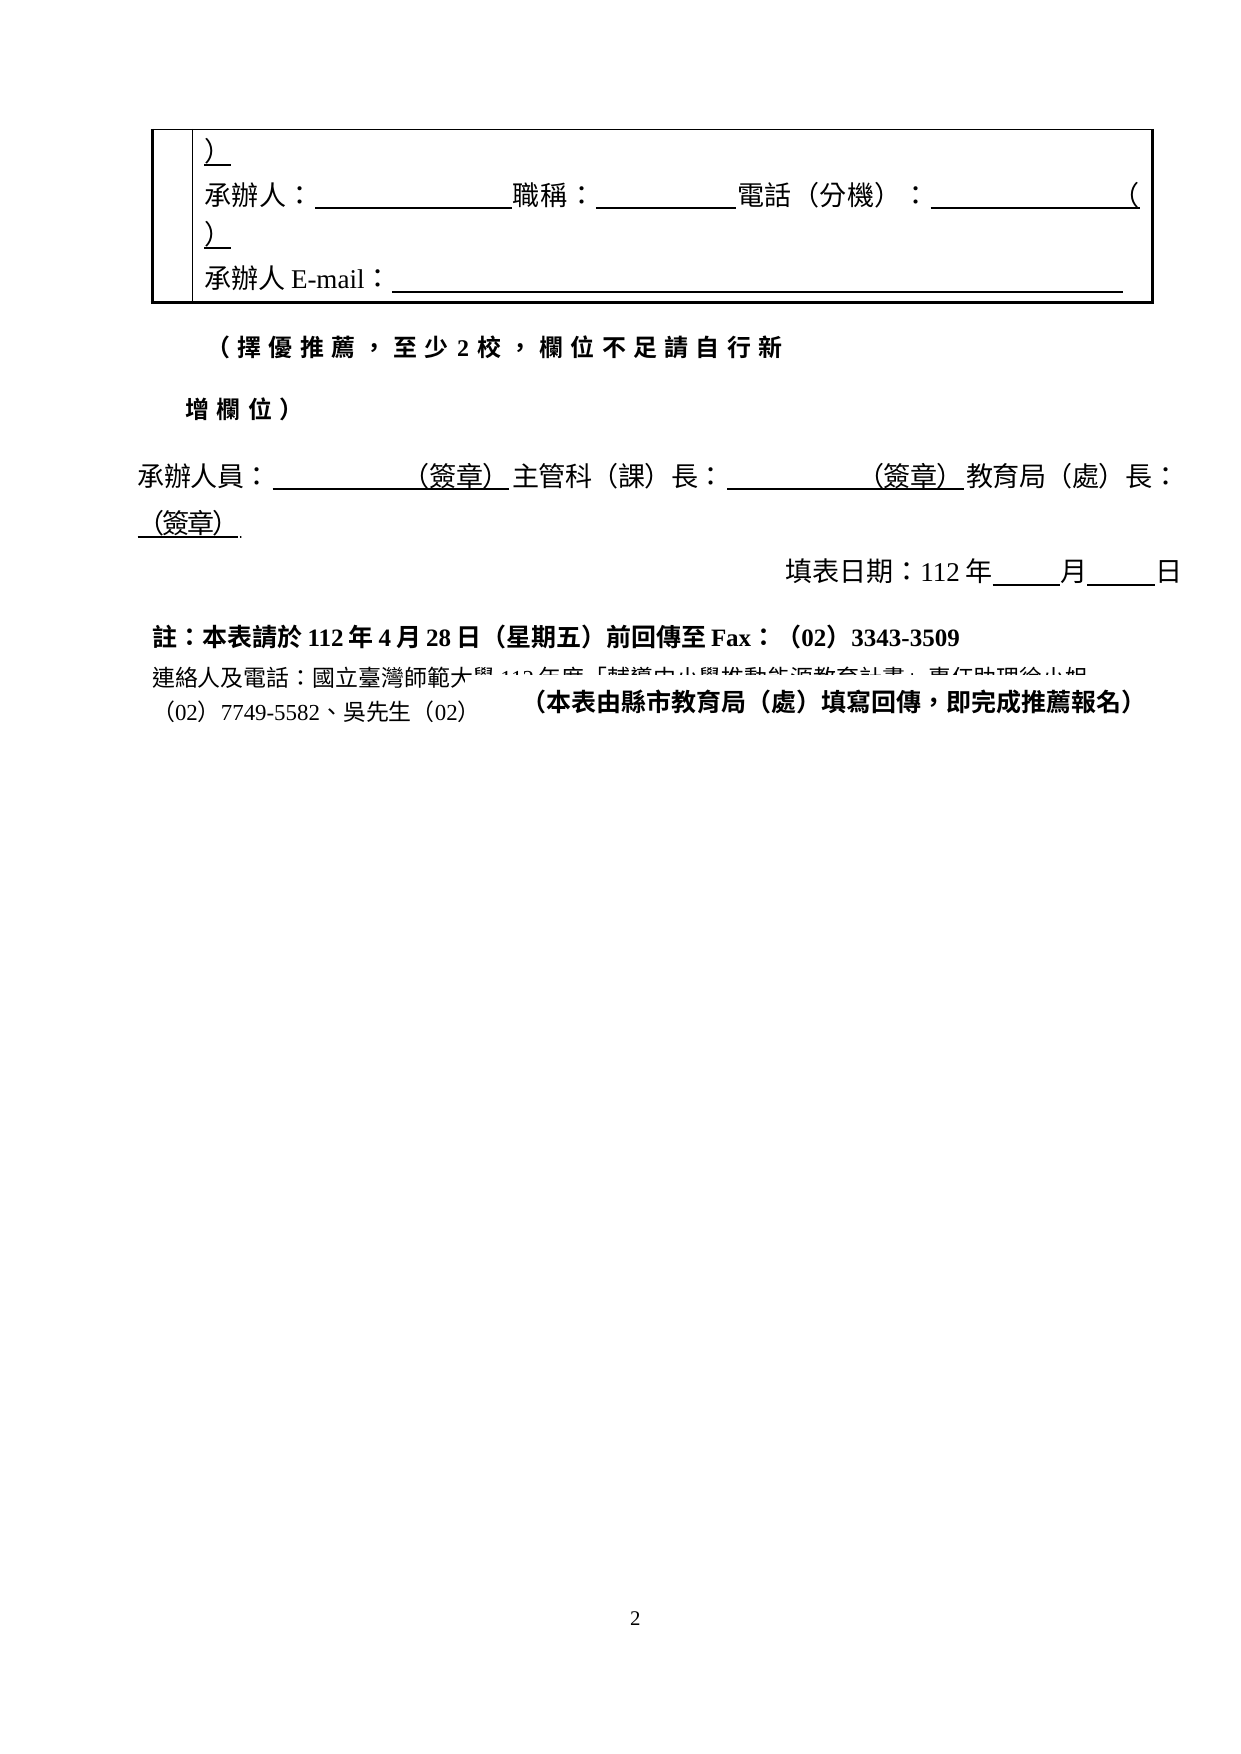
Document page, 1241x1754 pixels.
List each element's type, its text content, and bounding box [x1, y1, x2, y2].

table_cell [154, 130, 192, 301]
text （擇優推薦，至少2校，欄位不足請自行新增欄位） [182, 304, 813, 429]
text 註：本表請於112年4月28日（星期五）前回傳至Fax：（02）3343-3509 [152, 616, 1201, 654]
text 連絡人及電話：國立臺灣師範大學112年度「輔導中小學推動能源教育計畫」專任助理徐小姐（02）7749-5582、吳先生（02）7749-3524 [152, 660, 1201, 752]
text 填表日期：112年 月 日 [152, 543, 1182, 591]
text 承辦人員： （簽章）主管科（課）長： （簽章）教育局（處）長： （簽章） [137, 448, 1182, 543]
text （本表由縣市教育局（處）填寫回傳，即完成推薦報名） [480, 683, 1146, 719]
table_cell ） 承辦人： 職稱： 電話（分機）： （ ） 承辦人E-mail： [193, 130, 1151, 301]
